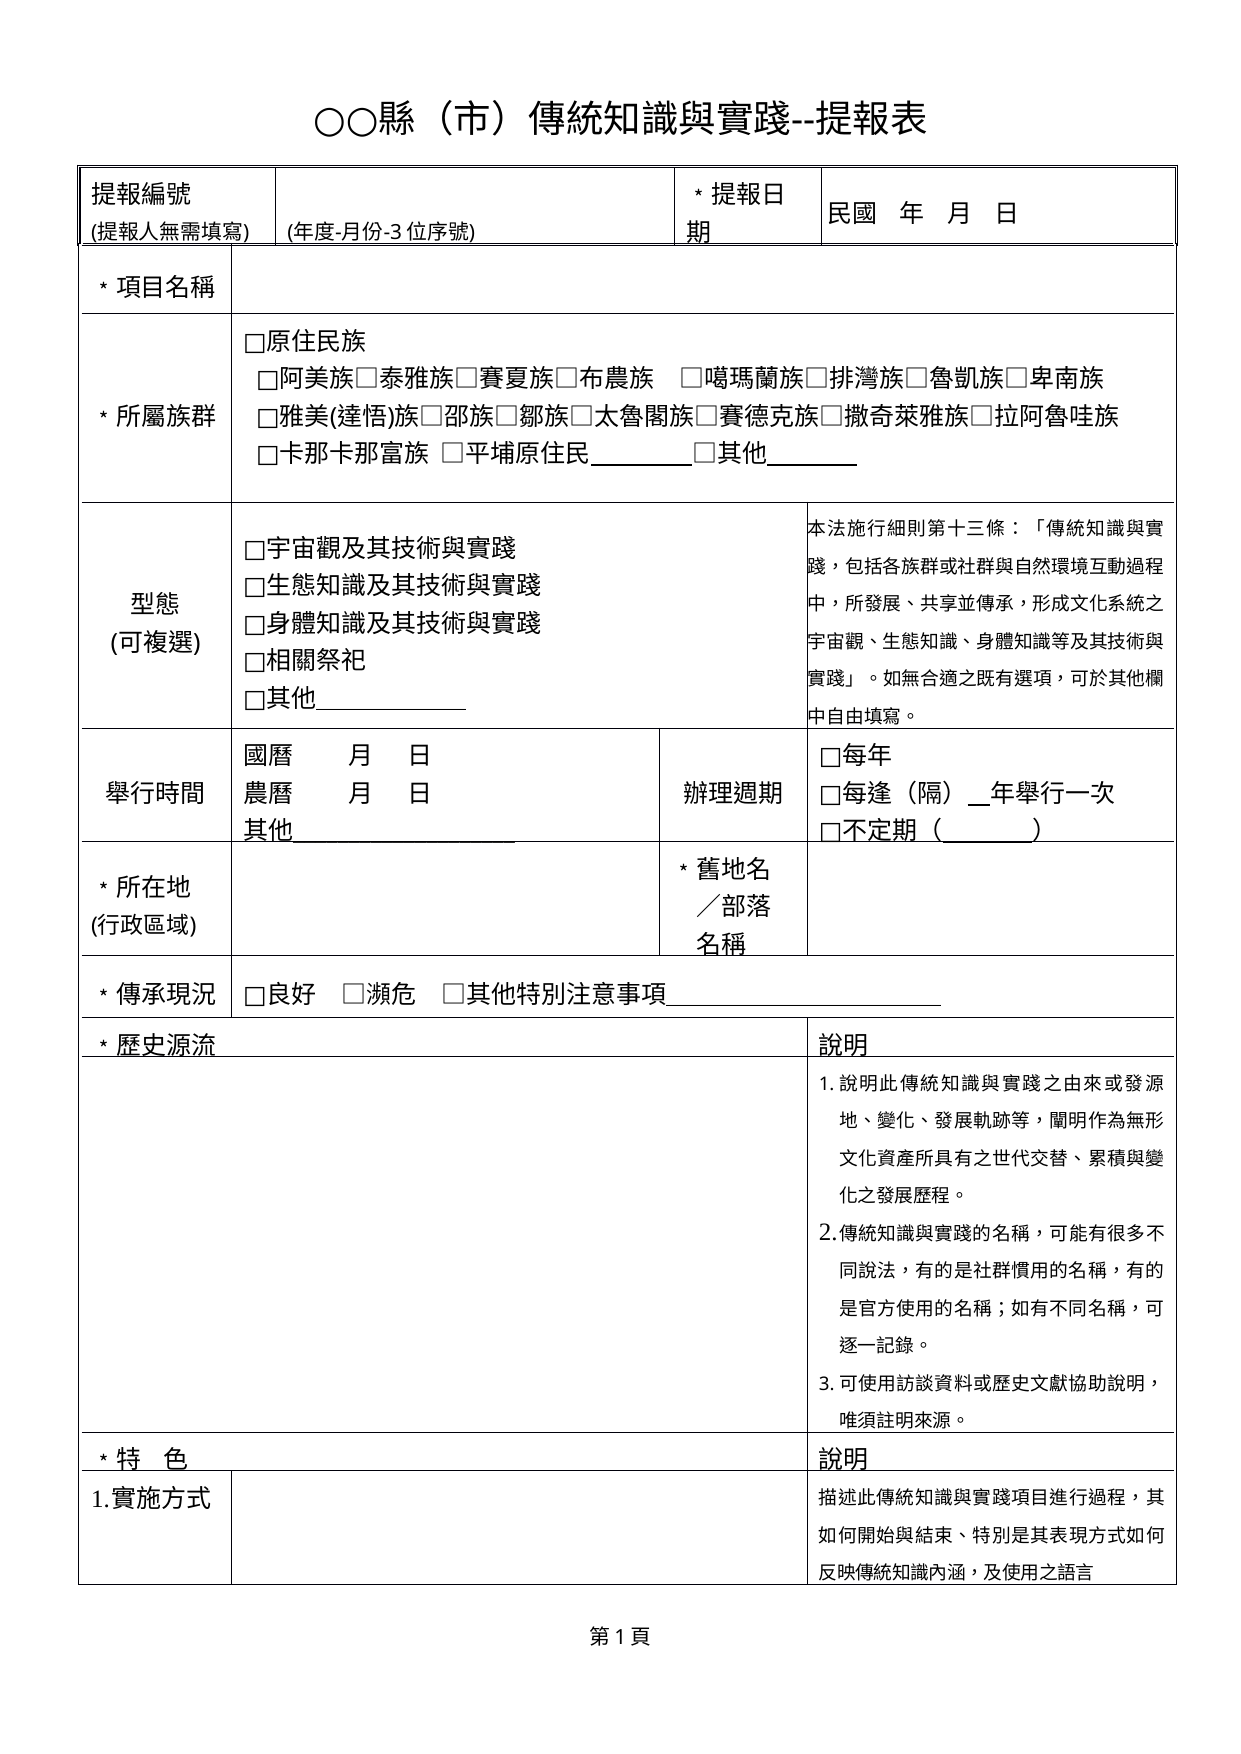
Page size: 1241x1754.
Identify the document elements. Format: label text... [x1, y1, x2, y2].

table_cell □原住民族 □阿美族□泰雅族□賽夏族□布農族 □噶瑪蘭族□排灣族□魯凱族□卑南族 □雅美(達悟)族□邵族□鄒族□太魯閣族□賽德克族□撒奇萊雅族□拉阿魯哇族 □卡那卡那富族 □平埔原住民 □其他 [232, 313, 1176, 502]
table_cell ﹡舊地名／部落名稱 [660, 842, 807, 955]
table_header 提報編號 (提報人無需填寫) [81, 168, 275, 243]
table_cell 實施方式 [79, 1470, 231, 1584]
table_cell ﹡傳承現況 [79, 955, 231, 1017]
table_cell 描述此傳統知識與實踐項目進行過程，其如何開始與結束、特別是其表現方式如何反映傳統知識內涵，及使用之語言 [808, 1470, 1176, 1584]
table_cell ﹡項目名稱 [79, 243, 231, 313]
table_cell [232, 1471, 807, 1584]
table_cell ﹡歷史源流 [79, 1017, 807, 1056]
table_cell [79, 1056, 807, 1432]
table_cell [808, 841, 1176, 955]
table_cell [232, 243, 1176, 313]
table_cell 國曆 月 日 農曆 月 日 其他____________________ [232, 729, 659, 841]
table_cell 說明此傳統知識與實踐之由來或發源地、變化、發展軌跡等，闡明作為無形文化資產所具有之世代交替、累積與變化之發展歷程。 傳統知識與實踐的名稱，可能有很多不同說法，有的是社群慣用的名稱，有的是官方使用的名稱；如有不同名稱，可逐一記錄。 可使用訪談資料或歷史文獻協助說明，唯須註明來源。 [808, 1056, 1176, 1432]
table_cell ﹡所在地 (行政區域) [79, 841, 231, 955]
table_cell ﹡特 色 [79, 1432, 807, 1470]
table_cell 本法施行細則第十三條：「傳統知識與實踐，包括各族群或社群與自然環境互動過程中，所發展、共享並傳承，形成文化系統之宇宙觀、生態知識、身體知識等及其技術與實踐」。如無合適之既有選項，可於其他欄中自由填寫。 [808, 502, 1176, 728]
table_cell 說明 [808, 1432, 1176, 1470]
table_cell □宇宙觀及其技術與實踐 □生態知識及其技術與實踐 □身體知識及其技術與實踐 □相關祭祀 □其他＿＿＿＿＿＿ [232, 503, 807, 728]
table_cell [232, 842, 659, 955]
table_header 民國 年 月 日 [822, 168, 1175, 243]
table_cell □每年 □每逢（隔） 年舉行一次 □不定期（ ） [808, 728, 1176, 841]
table_cell 型態 (可複選) [79, 502, 231, 728]
table_cell 說明 [808, 1017, 1176, 1056]
table_cell ﹡所屬族群 [79, 313, 231, 502]
table_cell 舉行時間 [79, 728, 231, 841]
table_cell □良好 □瀕危 □其他特別注意事項＿＿＿＿＿＿＿＿＿＿＿ [232, 955, 1176, 1017]
table_header ﹡提報日期 [675, 168, 821, 243]
table_cell 辦理週期 [660, 729, 807, 841]
table_header (年度-月份-3位序號) [276, 168, 674, 243]
